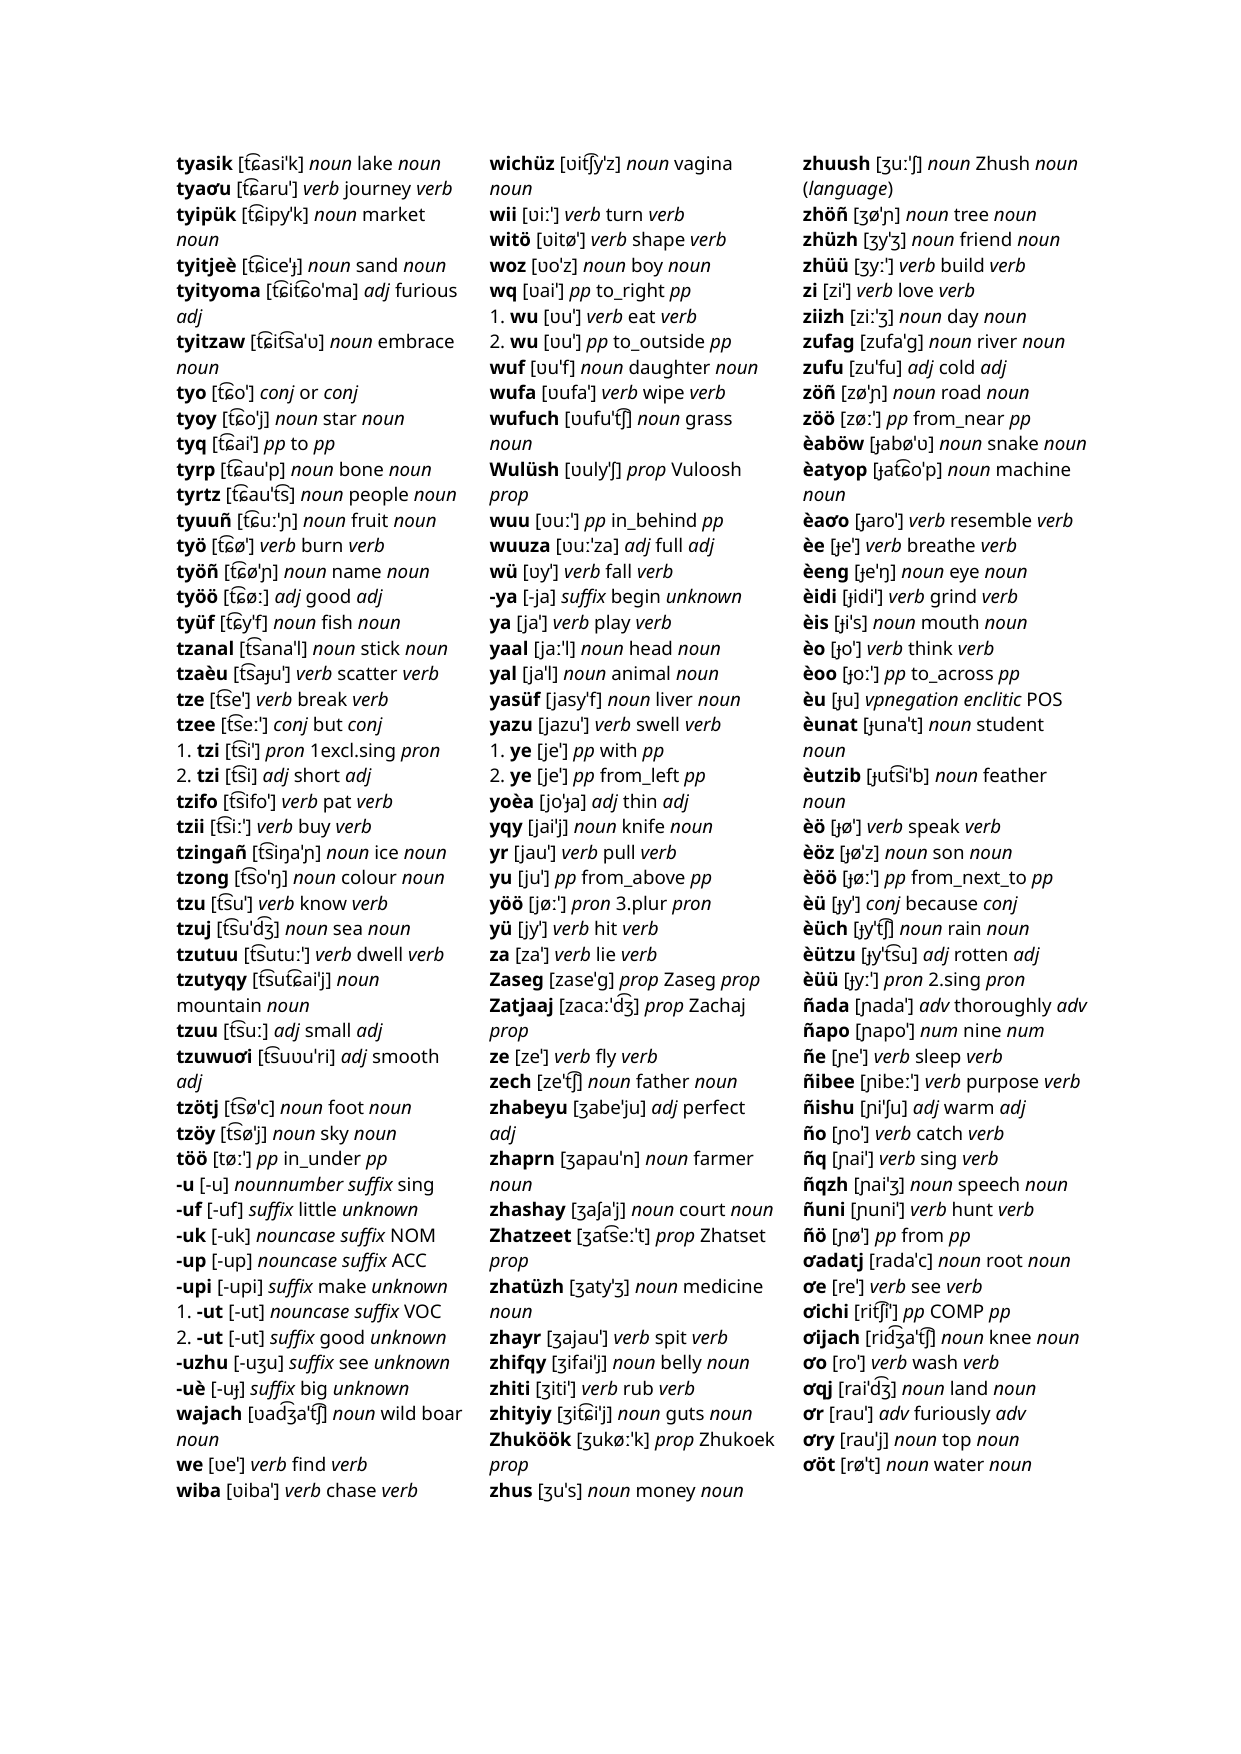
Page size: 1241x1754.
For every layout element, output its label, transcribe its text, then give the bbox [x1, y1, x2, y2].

text èö [ɟøˈ] verb speak verb [803, 813, 1090, 839]
text tzuwuơi [t͡suʋuˈri] adj smooth adj [176, 1043, 463, 1094]
text zi [ziˈ] verb love verb [803, 278, 1090, 303]
text tzötj [t͡søˈc] noun foot noun [176, 1094, 463, 1120]
text zhashay [ʒaʃaˈj] noun court noun [489, 1196, 777, 1222]
text tzong [t͡soˈŋ] noun colour noun [176, 864, 463, 890]
text tzuj [t͡suˈd͡ʒ] noun sea noun [176, 916, 463, 941]
text zech [zeˈt͡ʃ] noun father noun [489, 1069, 777, 1094]
text èunat [ɟunaˈt] noun student noun [803, 711, 1090, 762]
text töö [tøːˈ] pp in_under pp [176, 1145, 463, 1171]
text èaơo [ɟaroˈ] verb resemble verb [803, 507, 1090, 533]
text zöö [zøːˈ] pp from_near pp [803, 405, 1090, 431]
text ze [zeˈ] verb fly verb [489, 1043, 777, 1069]
text ơr [rauˈ] adv furiously adv [803, 1401, 1090, 1426]
text tzuu [t͡suː] adj small adj [176, 1018, 463, 1043]
text -upi [-upi] suffix make unknown [176, 1273, 463, 1298]
text yqy [jaiˈj] noun knife noun [489, 813, 777, 839]
text wuuza [ʋuːˈza] adj full adj [489, 533, 777, 558]
text Zatjaaj [zacaːˈd͡ʒ] prop Zachaj prop [489, 992, 777, 1043]
text tzu [t͡suˈ] verb know verb [176, 890, 463, 916]
text wichüz [ʋit͡ʃyˈz] noun vagina noun [489, 150, 777, 201]
text zhuush [ʒuːˈʃ] noun Zhush noun (language) [803, 150, 1090, 201]
text wuu [ʋuːˈ] pp in_behind pp [489, 507, 777, 533]
text zufag [zufaˈɡ] noun river noun [803, 329, 1090, 354]
text zufu [zuˈfu] adj cold adj [803, 354, 1090, 380]
text ñqzh [ɲaiˈʒ] noun speech noun [803, 1171, 1090, 1196]
text Zhuköök [ʒukøːˈk] prop Zhukoek prop [489, 1426, 777, 1477]
text -uf [-uf] suffix little unknown [176, 1196, 463, 1222]
text -uè [-uɟ] suffix big unknown [176, 1375, 463, 1401]
text Wulüsh [ʋulyˈʃ] prop Vuloosh prop [489, 456, 777, 507]
text tzutyqy [t͡sut͡ɕaiˈj] noun mountain noun [176, 967, 463, 1018]
text ñe [ɲeˈ] verb sleep verb [803, 1043, 1090, 1069]
text tyüf [t͡ɕyˈf] noun fish noun [176, 609, 463, 635]
text ơe [reˈ] verb see verb [803, 1273, 1090, 1298]
text wufuch [ʋufuˈt͡ʃ] noun grass noun [489, 405, 777, 456]
text èutzib [ɟut͡siˈb] noun feather noun [803, 762, 1090, 813]
text ơqj [raiˈd͡ʒ] noun land noun [803, 1375, 1090, 1401]
text èü [ɟyˈ] conj because conj [803, 890, 1090, 916]
text ñuni [ɲuniˈ] verb hunt verb [803, 1196, 1090, 1222]
text zhus [ʒuˈs] noun money noun [489, 1477, 777, 1503]
text woz [ʋoˈz] noun boy noun [489, 252, 777, 278]
text 2. ye [jeˈ] pp from_left pp [489, 762, 777, 788]
text Zaseg [zaseˈɡ] prop Zaseg prop [489, 967, 777, 992]
text èis [ɟiˈs] noun mouth noun [803, 609, 1090, 635]
text tyrtz [t͡ɕauˈt͡s] noun people noun [176, 482, 463, 507]
text wq [ʋaiˈ] pp to_right pp [489, 278, 777, 303]
text yasüf [jasyˈf] noun liver noun [489, 686, 777, 711]
text ơöt [røˈt] noun water noun [803, 1452, 1090, 1477]
text zhöñ [ʒøˈɲ] noun tree noun [803, 201, 1090, 227]
text tyrp [t͡ɕauˈp] noun bone noun [176, 456, 463, 482]
text -uk [-uk] nouncase suffix NOM [176, 1222, 463, 1247]
text tzutuu [t͡sutuːˈ] verb dwell verb [176, 941, 463, 967]
text tzaèu [t͡saɟuˈ] verb scatter verb [176, 660, 463, 686]
text tzingañ [t͡siŋaˈɲ] noun ice noun [176, 839, 463, 864]
text za [zaˈ] verb lie verb [489, 941, 777, 967]
text yöö [jøːˈ] pron 3.plur pron [489, 890, 777, 916]
text -ya [-ja] suffix begin unknown [489, 584, 777, 609]
text tyasik [t͡ɕasiˈk] noun lake noun [176, 150, 463, 176]
text ñibee [ɲibeːˈ] verb purpose verb [803, 1069, 1090, 1094]
text zhatüzh [ʒatyˈʒ] noun medicine noun [489, 1273, 777, 1324]
text yaal [jaːˈl] noun head noun [489, 635, 777, 660]
text tyuuñ [t͡ɕuːˈɲ] noun fruit noun [176, 507, 463, 533]
text èo [ɟoˈ] verb think verb [803, 635, 1090, 660]
text tyq [t͡ɕaiˈ] pp to pp [176, 431, 463, 456]
text zhabeyu [ʒabeˈju] adj perfect adj [489, 1094, 777, 1145]
text tyityoma [t͡ɕit͡ɕoˈma] adj furious adj [176, 278, 463, 329]
text tze [t͡seˈ] verb break verb [176, 686, 463, 711]
text työö [t͡ɕøː] adj good adj [176, 584, 463, 609]
text èützu [ɟyˈt͡su] adj rotten adj [803, 941, 1090, 967]
text èöz [ɟøˈz] noun son noun [803, 839, 1090, 864]
text työñ [t͡ɕøˈɲ] noun name noun [176, 558, 463, 584]
text èu [ɟu] vpnegation enclitic POS [803, 686, 1090, 711]
text zhityiy [ʒit͡ɕiˈj] noun guts noun [489, 1401, 777, 1426]
text èidi [ɟidiˈ] verb grind verb [803, 584, 1090, 609]
text we [ʋeˈ] verb find verb [176, 1452, 463, 1477]
text -up [-up] nouncase suffix ACC [176, 1247, 463, 1273]
text yoèa [joˈɟa] adj thin adj [489, 788, 777, 813]
text èüü [ɟyːˈ] pron 2.sing pron [803, 967, 1090, 992]
text ñishu [ɲiˈʃu] adj warm adj [803, 1094, 1090, 1120]
text tyaơu [t͡ɕaruˈ] verb journey verb [176, 176, 463, 201]
text ñapo [ɲapoˈ] num nine num [803, 1018, 1090, 1043]
text èöö [ɟøːˈ] pp from_next_to pp [803, 864, 1090, 890]
text wufa [ʋufaˈ] verb wipe verb [489, 380, 777, 405]
text 2. wu [ʋuˈ] pp to_outside pp [489, 329, 777, 354]
text ya [jaˈ] verb play verb [489, 609, 777, 635]
text 1. wu [ʋuˈ] verb eat verb [489, 303, 777, 329]
text ơijach [rid͡ʒaˈt͡ʃ] noun knee noun [803, 1324, 1090, 1349]
text 1. ye [jeˈ] pp with pp [489, 737, 777, 762]
text tzii [t͡siːˈ] verb buy verb [176, 813, 463, 839]
text -u [-u] nounnumber suffix sing [176, 1171, 463, 1196]
text ñq [ɲaiˈ] verb sing verb [803, 1145, 1090, 1171]
text zhifqy [ʒifaiˈj] noun belly noun [489, 1349, 777, 1375]
text wajach [ʋad͡ʒaˈt͡ʃ] noun wild boar noun [176, 1401, 463, 1452]
text tyitjeè [t͡ɕiceˈɟ] noun sand noun [176, 252, 463, 278]
text yu [juˈ] pp from_above pp [489, 864, 777, 890]
text tyipük [t͡ɕipyˈk] noun market noun [176, 201, 463, 252]
text zhüü [ʒyːˈ] verb build verb [803, 252, 1090, 278]
text 2. tzi [t͡si] adj short adj [176, 762, 463, 788]
text èüch [ɟyˈt͡ʃ] noun rain noun [803, 916, 1090, 941]
text yazu [jazuˈ] verb swell verb [489, 711, 777, 737]
text tyitzaw [t͡ɕit͡saˈʋ] noun embrace noun [176, 329, 463, 380]
text yr [jauˈ] verb pull verb [489, 839, 777, 864]
text zöñ [zøˈɲ] noun road noun [803, 380, 1090, 405]
text zhiti [ʒitiˈ] verb rub verb [489, 1375, 777, 1401]
text yal [jaˈl] noun animal noun [489, 660, 777, 686]
text zhayr [ʒajauˈ] verb spit verb [489, 1324, 777, 1349]
text ơadatj [radaˈc] noun root noun [803, 1247, 1090, 1273]
text witö [ʋitøˈ] verb shape verb [489, 227, 777, 252]
text wiba [ʋibaˈ] verb chase verb [176, 1477, 463, 1503]
text ño [ɲoˈ] verb catch verb [803, 1120, 1090, 1145]
text ơichi [rit͡ʃiˈ] pp COMP pp [803, 1298, 1090, 1324]
text 1. -ut [-ut] nouncase suffix VOC [176, 1298, 463, 1324]
text tyoy [t͡ɕoˈj] noun star noun [176, 405, 463, 431]
text èatyop [ɟat͡ɕoˈp] noun machine noun [803, 456, 1090, 507]
text yü [jyˈ] verb hit verb [489, 916, 777, 941]
text tzifo [t͡sifoˈ] verb pat verb [176, 788, 463, 813]
text 1. tzi [t͡siˈ] pron 1excl.sing pron [176, 737, 463, 762]
text èaböw [ɟabøˈʋ] noun snake noun [803, 431, 1090, 456]
text tzanal [t͡sanaˈl] noun stick noun [176, 635, 463, 660]
text zhüzh [ʒyˈʒ] noun friend noun [803, 227, 1090, 252]
text 2. -ut [-ut] suffix good unknown [176, 1324, 463, 1349]
text tyo [t͡ɕoˈ] conj or conj [176, 380, 463, 405]
text tzee [t͡seːˈ] conj but conj [176, 711, 463, 737]
text ziizh [ziːˈʒ] noun day noun [803, 303, 1090, 329]
text ñö [ɲøˈ] pp from pp [803, 1222, 1090, 1247]
text työ [t͡ɕøˈ] verb burn verb [176, 533, 463, 558]
text èoo [ɟoːˈ] pp to_across pp [803, 660, 1090, 686]
text -uzhu [-uʒu] suffix see unknown [176, 1349, 463, 1375]
text èe [ɟeˈ] verb breathe verb [803, 533, 1090, 558]
text ơo [roˈ] verb wash verb [803, 1349, 1090, 1375]
text wuf [ʋuˈf] noun daughter noun [489, 354, 777, 380]
text ñada [ɲadaˈ] adv thoroughly adv [803, 992, 1090, 1018]
text zhaprn [ʒapauˈn] noun farmer noun [489, 1145, 777, 1196]
text ơry [rauˈj] noun top noun [803, 1426, 1090, 1452]
text èeng [ɟeˈŋ] noun eye noun [803, 558, 1090, 584]
text wii [ʋiːˈ] verb turn verb [489, 201, 777, 227]
text tzöy [t͡søˈj] noun sky noun [176, 1120, 463, 1145]
text Zhatzeet [ʒat͡seːˈt] prop Zhatset prop [489, 1222, 777, 1273]
text wü [ʋyˈ] verb fall verb [489, 558, 777, 584]
